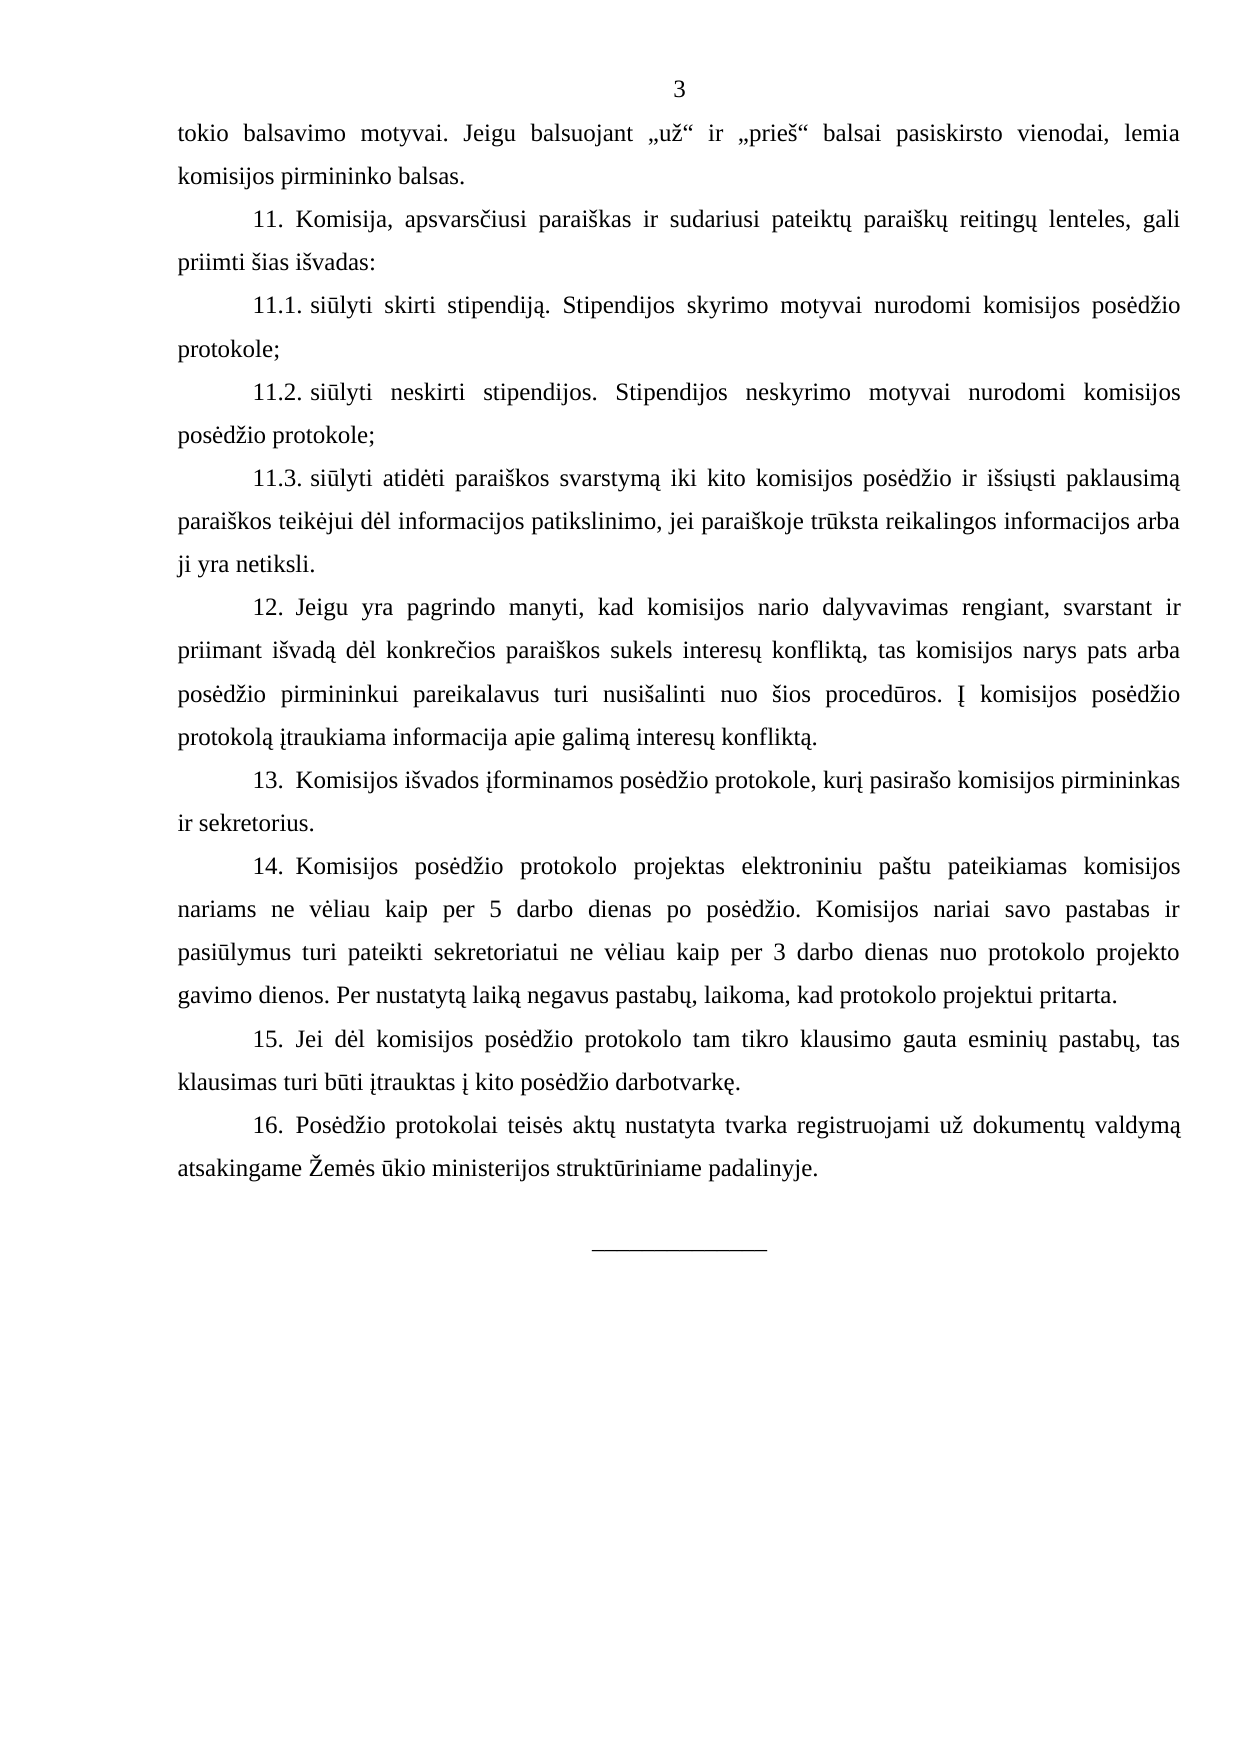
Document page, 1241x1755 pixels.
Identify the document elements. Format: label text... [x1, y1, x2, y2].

text 11.1. siūlyti skirti stipendiją. Stipendijos skyrimo motyvai nurodomi komisijos posėdžio protokole; [177, 291, 1181, 362]
text 13. Komisijos išvados įforminamos posėdžio protokole, kurį pasirašo komisijos pirmininkas ir sekretorius. [177, 765, 1181, 837]
text tokio balsavimo motyvai. Jeigu balsuojant „už“ ir „prieš“ balsai pasiskirsto vienodai, lemia komisijos pirmininko balsas. [177, 118, 1181, 190]
text 11.3. siūlyti atidėti paraiškos svarstymą iki kito komisijos posėdžio ir išsiųsti paklausimą paraiškos teikėjui dėl informacijos patikslinimo, jei paraiškoje trūksta reikalingos informacijos arba ji yra netiksli. [177, 463, 1181, 578]
text 11.2. siūlyti neskirti stipendijos. Stipendijos neskyrimo motyvai nurodomi komisijos posėdžio protokole; [177, 377, 1181, 449]
text 12. Jeigu yra pagrindo manyti, kad komisijos nario dalyvavimas rengiant, svarstant ir priimant išvadą dėl konkrečios paraiškos sukels interesų konfliktą, tas komisijos narys pats arba posėdžio pirmininkui pareikalavus turi nusišalinti nuo šios procedūros. Į komisijos posėdžio protokolą įtraukiama informacija apie galimą interesų konfliktą. [177, 592, 1181, 751]
text 15. Jei dėl komisijos posėdžio protokolo tam tikro klausimo gauta esminių pastabų, tas klausimas turi būti įtrauktas į kito posėdžio darbotvarkę. [177, 1024, 1181, 1096]
text 16. Posėdžio protokolai teisės aktų nustatyta tvarka registruojami už dokumentų valdymą atsakingame Žemės ūkio ministerijos struktūriniame padalinyje. [177, 1110, 1181, 1182]
text 14. Komisijos posėdžio protokolo projektas elektroniniu paštu pateikiamas komisijos nariams ne vėliau kaip per 5 darbo dienas po posėdžio. Komisijos nariai savo pastabas ir pasiūlymus turi pateikti sekretoriatui ne vėliau kaip per 3 darbo dienas nuo protokolo projekto gavimo dienos. Per nustatytą laiką negavus pastabų, laikoma, kad protokolo projektui pritarta. [177, 851, 1181, 1009]
text 11. Komisija, apsvarsčiusi paraiškas ir sudariusi pateiktų paraiškų reitingų lenteles, gali priimti šias išvadas: [177, 204, 1181, 276]
text ______________ [177, 1225, 1181, 1254]
